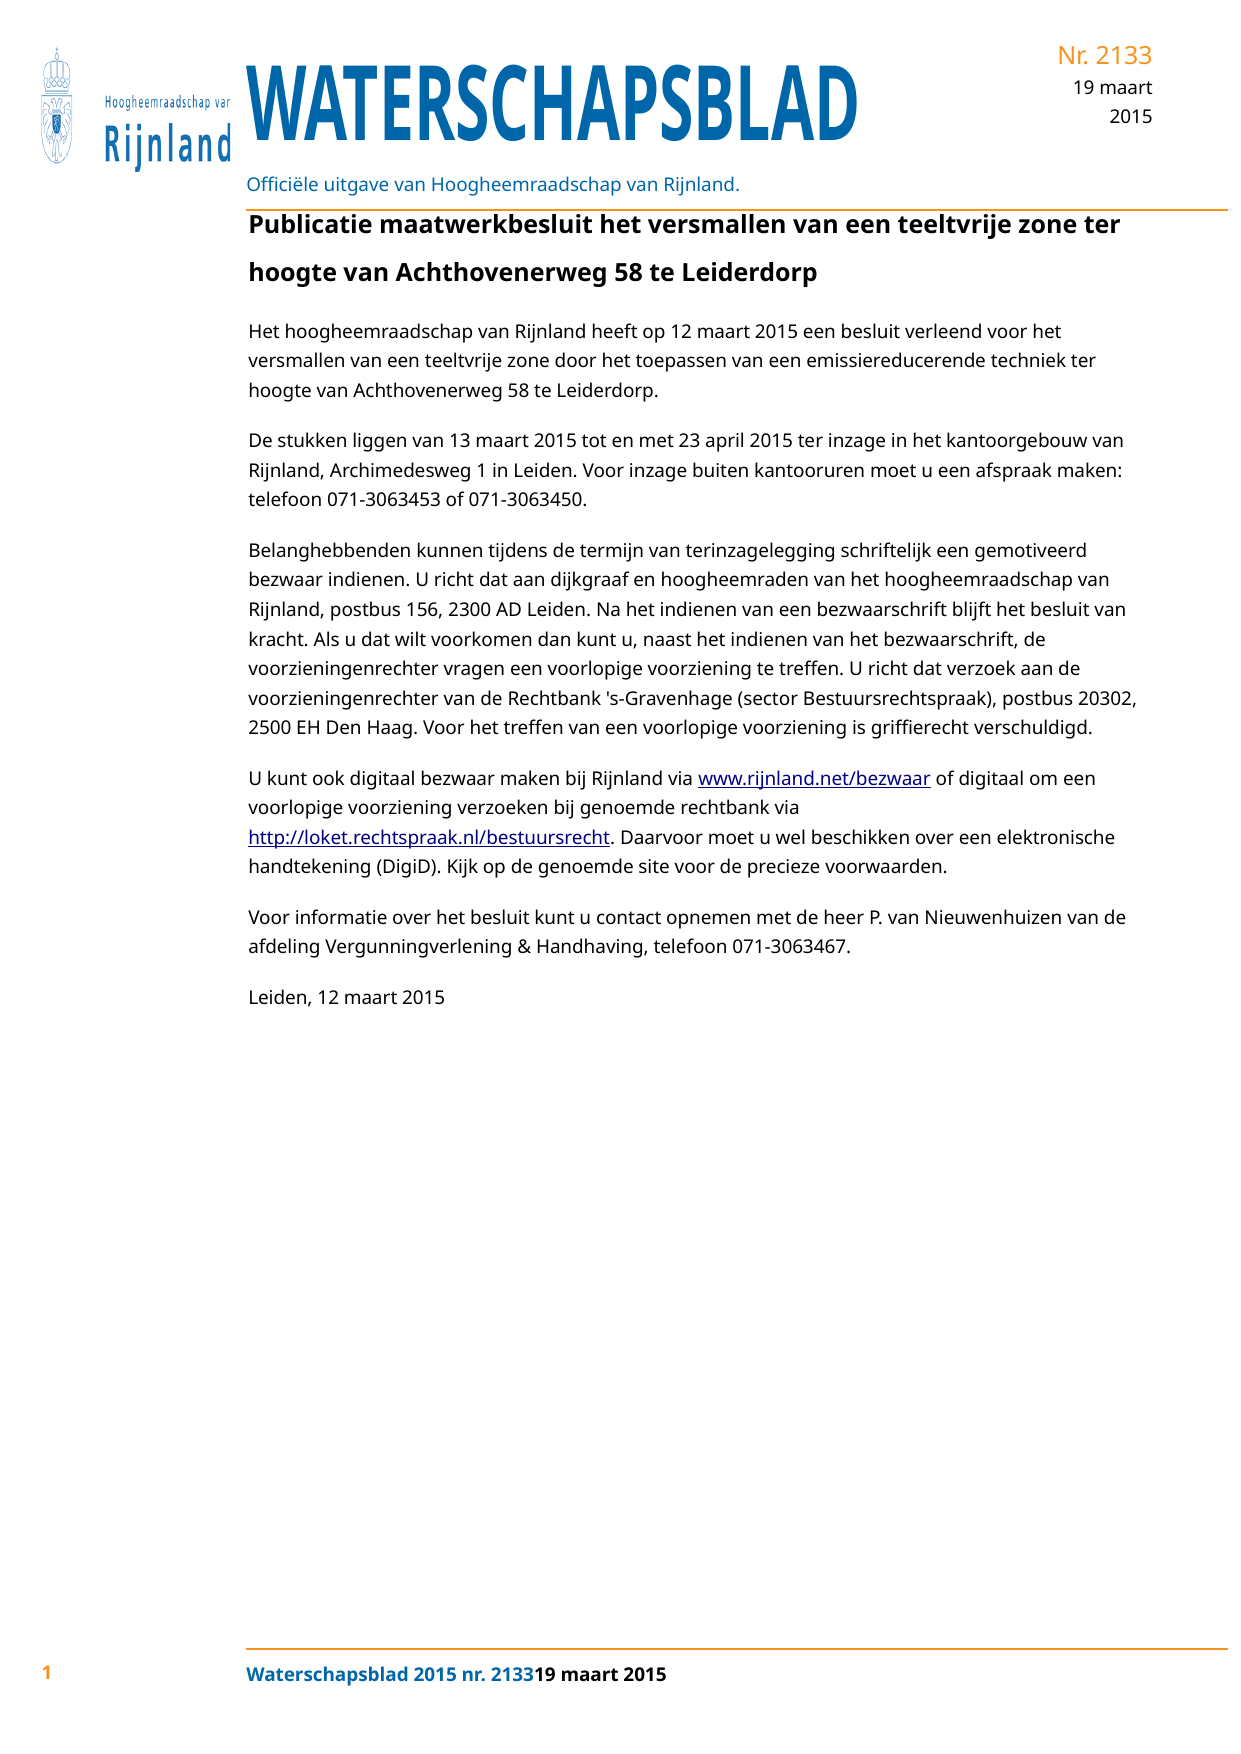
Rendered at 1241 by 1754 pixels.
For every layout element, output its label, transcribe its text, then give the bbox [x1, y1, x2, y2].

text Het hoogheemraadschap van Rijnland heeft op 12 maart 2015 een besluit verleend voor het versmallen van een teeltvrije zone door het toepassen van een emissiereducerende techniek ter hoogte van Achthovenerweg 58 te Leiderdorp. [248, 318, 1152, 403]
text Leiden, 12 maart 2015 [248, 984, 1152, 1010]
picture [41, 47, 231, 172]
text Publicatie maatwerkbesluit het versmallen van een teeltvrije zone ter hoogte van Achthovenerweg 58 te Leiderdorp [248, 211, 1152, 288]
text Voor informatie over het besluit kunt u contact opnemen met de heer P. van Nieuwenhuizen van de afdeling Vergunningverlening & Handhaving, telefoon 071-3063467. [248, 904, 1152, 959]
text U kunt ook digitaal bezwaar maken bij Rijnland via www.rijnland.net/bezwaar of digitaal om een voorlopige voorziening verzoeken bij genoemde rechtbank via http://loket.rechtspraak.nl/bestuursrecht. Daarvoor moet u wel beschikken over een elektronische handtekening (DigiD). Kijk op de genoemde site voor de precieze voorwaarden. [248, 765, 1152, 879]
text De stukken liggen van 13 maart 2015 tot en met 23 april 2015 ter inzage in het kantoorgebouw van Rijnland, Archimedesweg 1 in Leiden. Voor inzage buiten kantooruren moet u een afspraak maken: telefoon 071-3063453 of 071-3063450. [248, 427, 1152, 512]
text Belanghebbenden kunnen tijdens de termijn van terinzagelegging schriftelijk een gemotiveerd bezwaar indienen. U richt dat aan dijkgraaf en hoogheemraden van het hoogheemraadschap van Rijnland, postbus 156, 2300 AD Leiden. Na het indienen van een bezwaarschrift blijft het besluit van kracht. Als u dat wilt voorkomen dan kunt u, naast het indienen van het bezwaarschrift, de voorzieningenrechter vragen een voorlopige voorziening te treffen. U richt dat verzoek aan de voorzieningenrechter van de Rechtbank 's-Gravenhage (sector Bestuursrechtspraak), postbus 20302, 2500 EH Den Haag. Voor het treffen van een voorlopige voorziening is griffierecht verschuldigd. [248, 537, 1152, 740]
